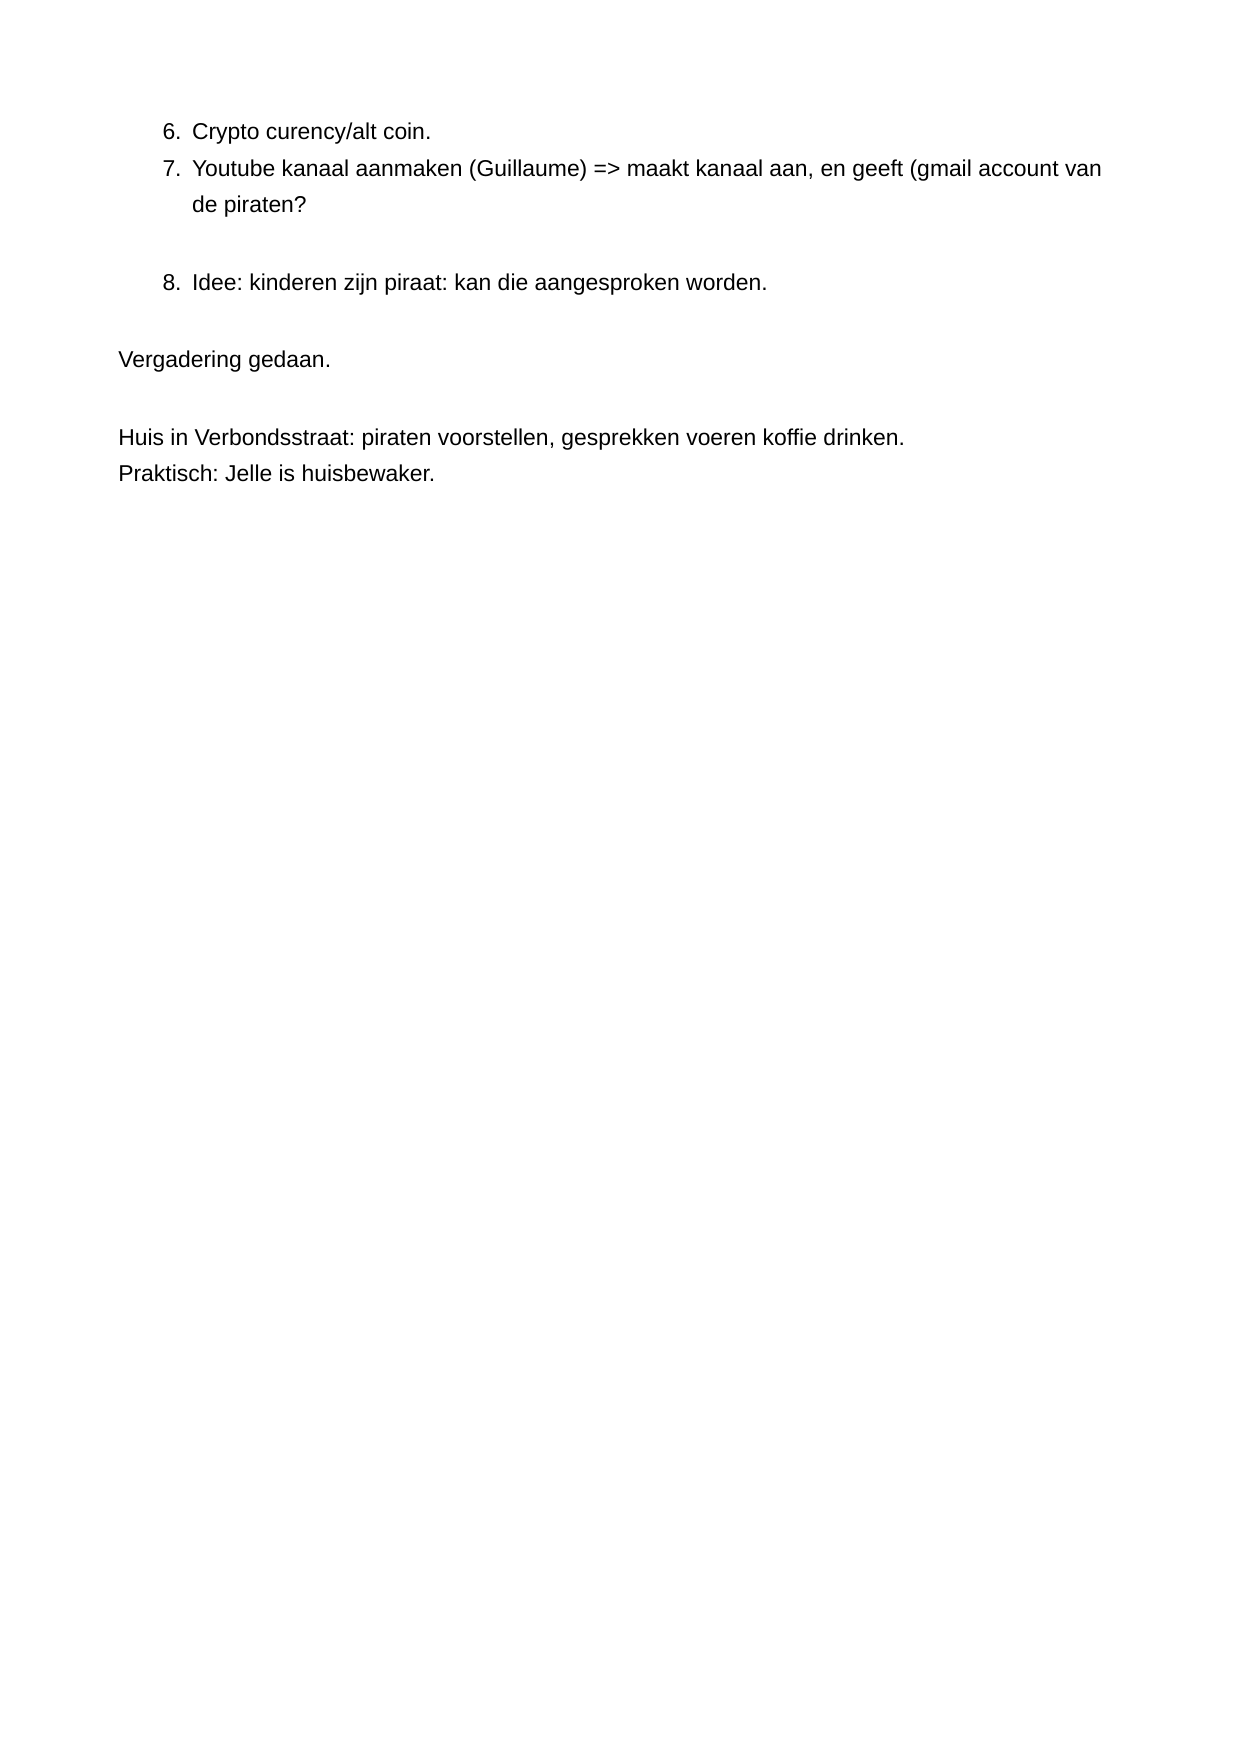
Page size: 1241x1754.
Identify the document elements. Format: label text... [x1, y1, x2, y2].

text Vergadering gedaan. [118, 346, 1122, 372]
text Praktisch: Jelle is huisbewaker. [118, 460, 1122, 486]
list Crypto curency/alt coin. [162, 118, 1122, 144]
text Huis in Verbondsstraat: piraten voorstellen, gesprekken voeren koffie drinken. [118, 424, 1122, 450]
list Youtube kanaal aanmaken (Guillaume) => maakt kanaal aan, en geeft (gmail account van de piraten? [162, 154, 1122, 217]
list Idee: kinderen zijn piraat: kan die aangesproken worden. [162, 268, 1122, 295]
